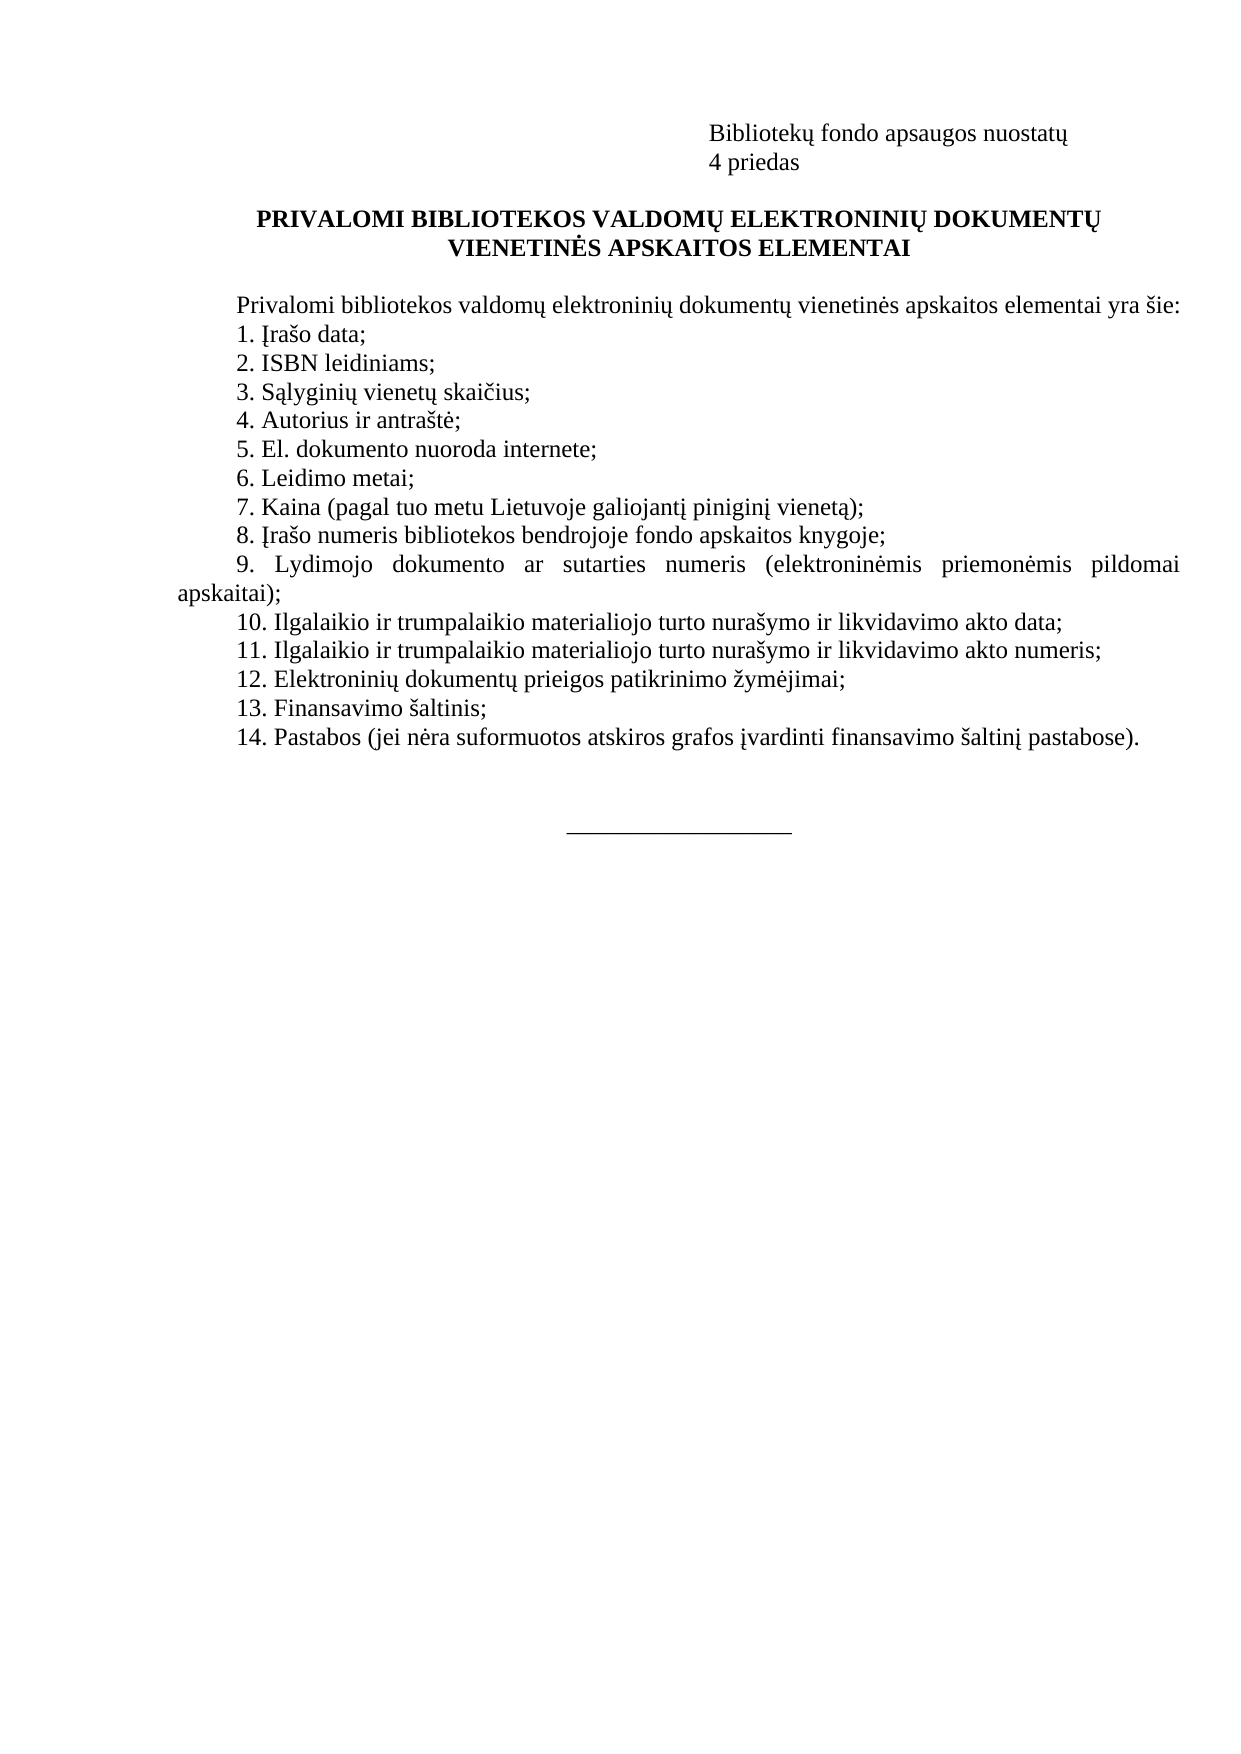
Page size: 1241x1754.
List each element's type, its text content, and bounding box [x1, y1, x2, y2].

text 10. Ilgalaikio ir trumpalaikio materialiojo turto nurašymo ir likvidavimo akto data; [177, 607, 1181, 636]
text 9. Lydimojo dokumento ar sutarties numeris (elektroninėmis priemonėmis pildomai apskaitai); [177, 549, 1181, 607]
text 5. El. dokumento nuoroda internete; [177, 434, 1181, 463]
text 2. ISBN leidiniams; [177, 348, 1181, 377]
text 8. Įrašo numeris bibliotekos bendrojoje fondo apskaitos knygoje; [177, 521, 1181, 549]
text Privalomi BIBLIOTEKOS VALDOMŲ ELEKTRONINIŲ DOKUMENTŲ vienetinės apskaitos elementai [177, 204, 1181, 262]
text 14. Pastabos (jei nėra suformuotos atskiros grafos įvardinti finansavimo šaltinį pastabose). [177, 722, 1181, 751]
text 4 priedas [177, 147, 1181, 176]
text 11. Ilgalaikio ir trumpalaikio materialiojo turto nurašymo ir likvidavimo akto numeris; [177, 636, 1181, 664]
text 6. Leidimo metai; [177, 463, 1181, 492]
text 12. Elektroninių dokumentų prieigos patikrinimo žymėjimai; [177, 664, 1181, 693]
text 4. Autorius ir antraštė; [177, 406, 1181, 434]
text 3. Sąlyginių vienetų skaičius; [177, 377, 1181, 406]
text __________________ [177, 808, 1181, 837]
text 13. Finansavimo šaltinis; [177, 693, 1181, 722]
text 1. Įrašo data; [177, 319, 1181, 348]
text Privalomi bibliotekos valdomų elektroninių dokumentų vienetinės apskaitos elementai yra šie: [177, 291, 1181, 319]
text Bibliotekų fondo apsaugos nuostatų [177, 118, 1181, 147]
text 7. Kaina (pagal tuo metu Lietuvoje galiojantį piniginį vienetą); [177, 492, 1181, 521]
